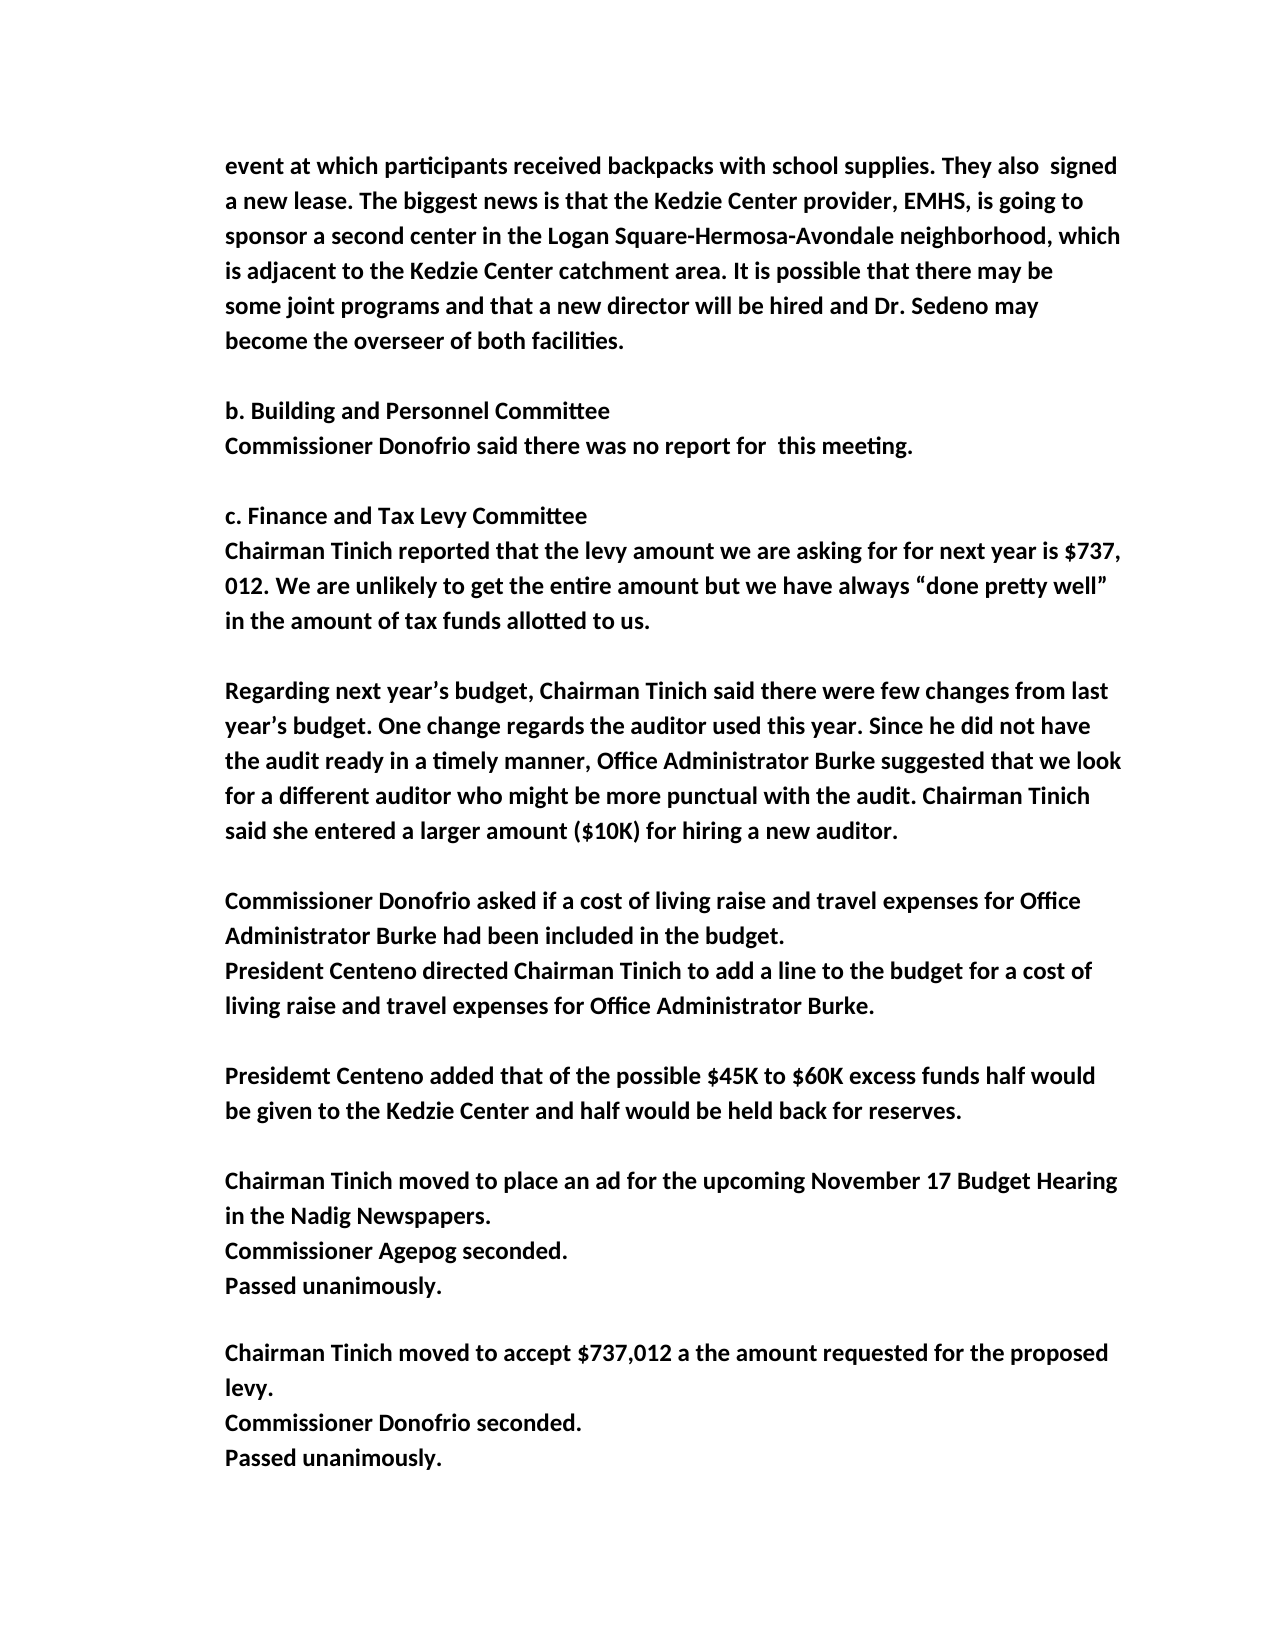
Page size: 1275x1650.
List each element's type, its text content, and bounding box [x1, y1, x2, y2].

list Chairman Tinich moved to place an ad for the upcoming November 17 Budget Hearing in the Nadig Newspapers. [150, 1165, 1125, 1231]
list Chairman Tinich reported that the levy amount we are asking for for next year is $737, 012. We are unlikely to get the entire amount but we have always “done pretty well” in the amount of tax funds allotted to us. [150, 535, 1125, 636]
list President Centeno directed Chairman Tinich to add a line to the budget for a cost of living raise and travel expenses for Office Administrator Burke. [150, 955, 1125, 1021]
list Commissioner Donofrio asked if a cost of living raise and travel expenses for Office Administrator Burke had been included in the budget. [150, 885, 1125, 951]
list Commissioner Donofrio seconded. [150, 1407, 1125, 1438]
list Presidemt Centeno added that of the possible $45K to $60K excess funds half would be given to the Kedzie Center and half would be held back for reserves. [150, 1060, 1125, 1126]
list Commissioner Donofrio said there was no report for this meeting. [150, 430, 1125, 461]
list Regarding next year’s budget, Chairman Tinich said there were few changes from last year’s budget. One change regards the auditor used this year. Since he did not have the audit ready in a timely manner, Office Administrator Burke suggested that we look for a different auditor who might be more punctual with the audit. Chairman Tinich said she entered a larger amount ($10K) for hiring a new auditor. [150, 675, 1125, 846]
list Passed unanimously. [150, 1442, 1125, 1473]
list Chairman Tinich moved to accept $737,012 a the amount requested for the proposed levy. [150, 1337, 1125, 1403]
list c. Finance and Tax Levy Committee [150, 500, 1125, 531]
list Passed unanimously. [150, 1270, 1125, 1301]
list b. Building and Personnel Committee [150, 395, 1125, 426]
list Commissioner Agepog seconded. [150, 1235, 1125, 1266]
list event at which participants received backpacks with school supplies. They also signed a new lease. The biggest news is that the Kedzie Center provider, EMHS, is going to sponsor a second center in the Logan Square-Hermosa-Avondale neighborhood, which is adjacent to the Kedzie Center catchment area. It is possible that there may be some joint programs and that a new director will be hired and Dr. Sedeno may become the overseer of both facilities. [150, 150, 1125, 356]
